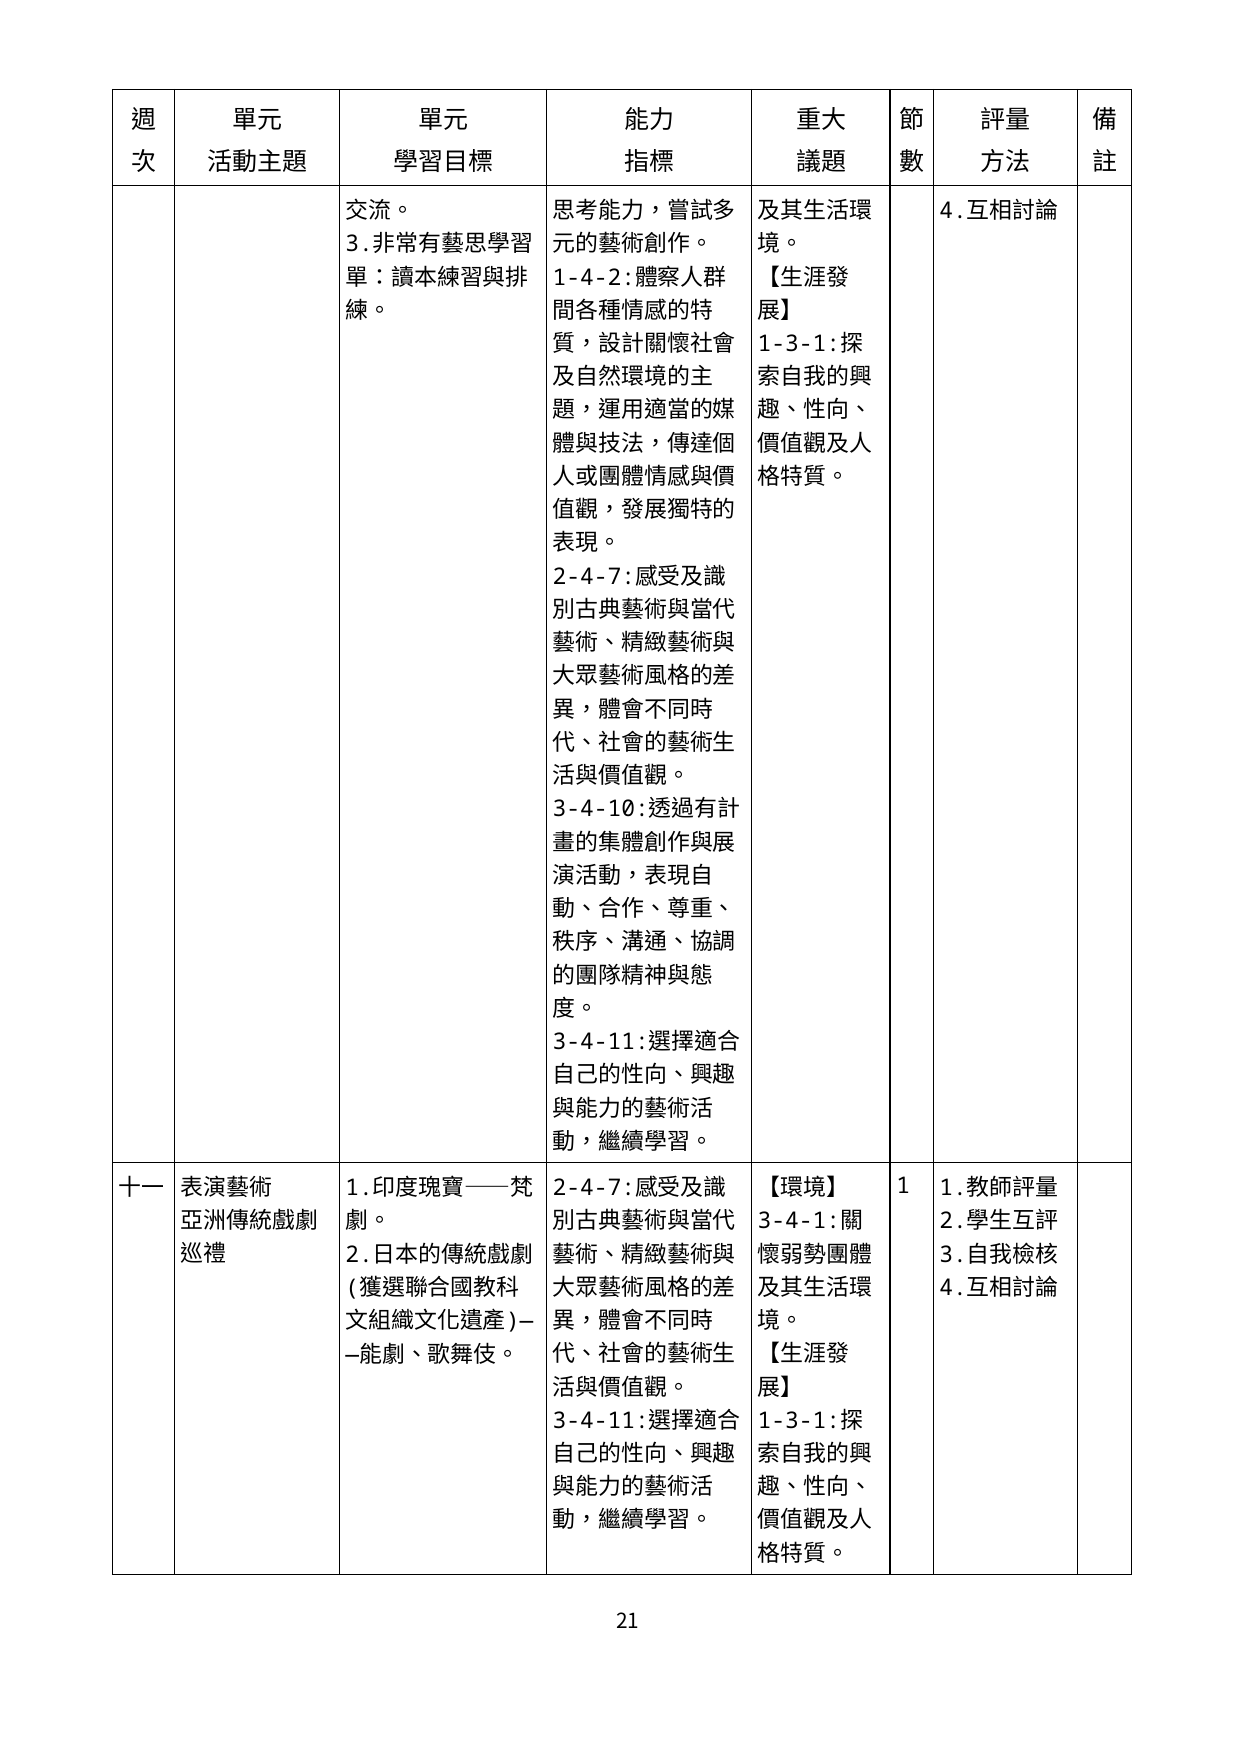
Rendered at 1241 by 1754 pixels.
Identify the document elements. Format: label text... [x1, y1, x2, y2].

table_header 單元 活動主題 [175, 90, 339, 185]
table_cell 十一 [113, 1163, 174, 1574]
table_cell [113, 186, 174, 1162]
table_header 備 註 [1078, 90, 1131, 185]
table_cell 2-4-7:感受及識別古典藝術與當代藝術、精緻藝術與大眾藝術風格的差異，體會不同時代、社會的藝術生活與價值觀。 3-4-11:選擇適合自己的性向、興趣與能力的藝術活動，繼續學習。 [547, 1163, 751, 1574]
table_header 節數 [891, 90, 933, 185]
table_header 能力 指標 [547, 90, 751, 185]
table_cell [891, 186, 933, 1162]
table_cell 交流。 3.非常有藝思學習單：讀本練習與排練。 [340, 186, 546, 1162]
table_header 週 次 [113, 90, 174, 185]
table_cell [1078, 1163, 1131, 1574]
table_cell 【環境】 3-4-1:關懷弱勢團體及其生活環境。 【生涯發展】 1-3-1:探索自我的興趣、性向、價值觀及人格特質。 [752, 1163, 889, 1574]
table_cell 思考能力，嘗試多元的藝術創作。 1-4-2:體察人群間各種情感的特質，設計關懷社會及自然環境的主題，運用適當的媒體與技法，傳達個人或團體情感與價值觀，發展獨特的表現。 2-4-7:感受及識別古典藝術與當代藝術、精緻藝術與大眾藝術風格的差異，體會不同時代、社會的藝術生活與價值觀。 3-4-10:透過有計畫的集體創作與展演活動，表現自動、合作、尊重、秩序、溝通、協調的團隊精神與態度。 3-4-11:選擇適合自己的性向、興趣與能力的藝術活動，繼續學習。 [547, 186, 751, 1162]
table_cell 及其生活環境。 【生涯發展】 1-3-1:探索自我的興趣、性向、價值觀及人格特質。 [752, 186, 889, 1162]
table_cell 1.教師評量 2.學生互評 3.自我檢核 4.互相討論 [934, 1163, 1077, 1574]
table_cell [1078, 186, 1131, 1162]
table_cell 1 [891, 1163, 933, 1574]
table_cell [175, 186, 339, 1162]
table_header 評量 方法 [934, 90, 1077, 185]
table_header 單元 學習目標 [340, 90, 546, 185]
table_header 重大 議題 [752, 90, 889, 185]
table_cell 4.互相討論 [934, 186, 1077, 1162]
table_cell 1.印度瑰寶——梵劇。 2.日本的傳統戲劇(獲選聯合國教科文組織文化遺產)——能劇、歌舞伎。 [340, 1163, 546, 1574]
table_cell 表演藝術 亞洲傳統戲劇巡禮 [175, 1163, 339, 1574]
